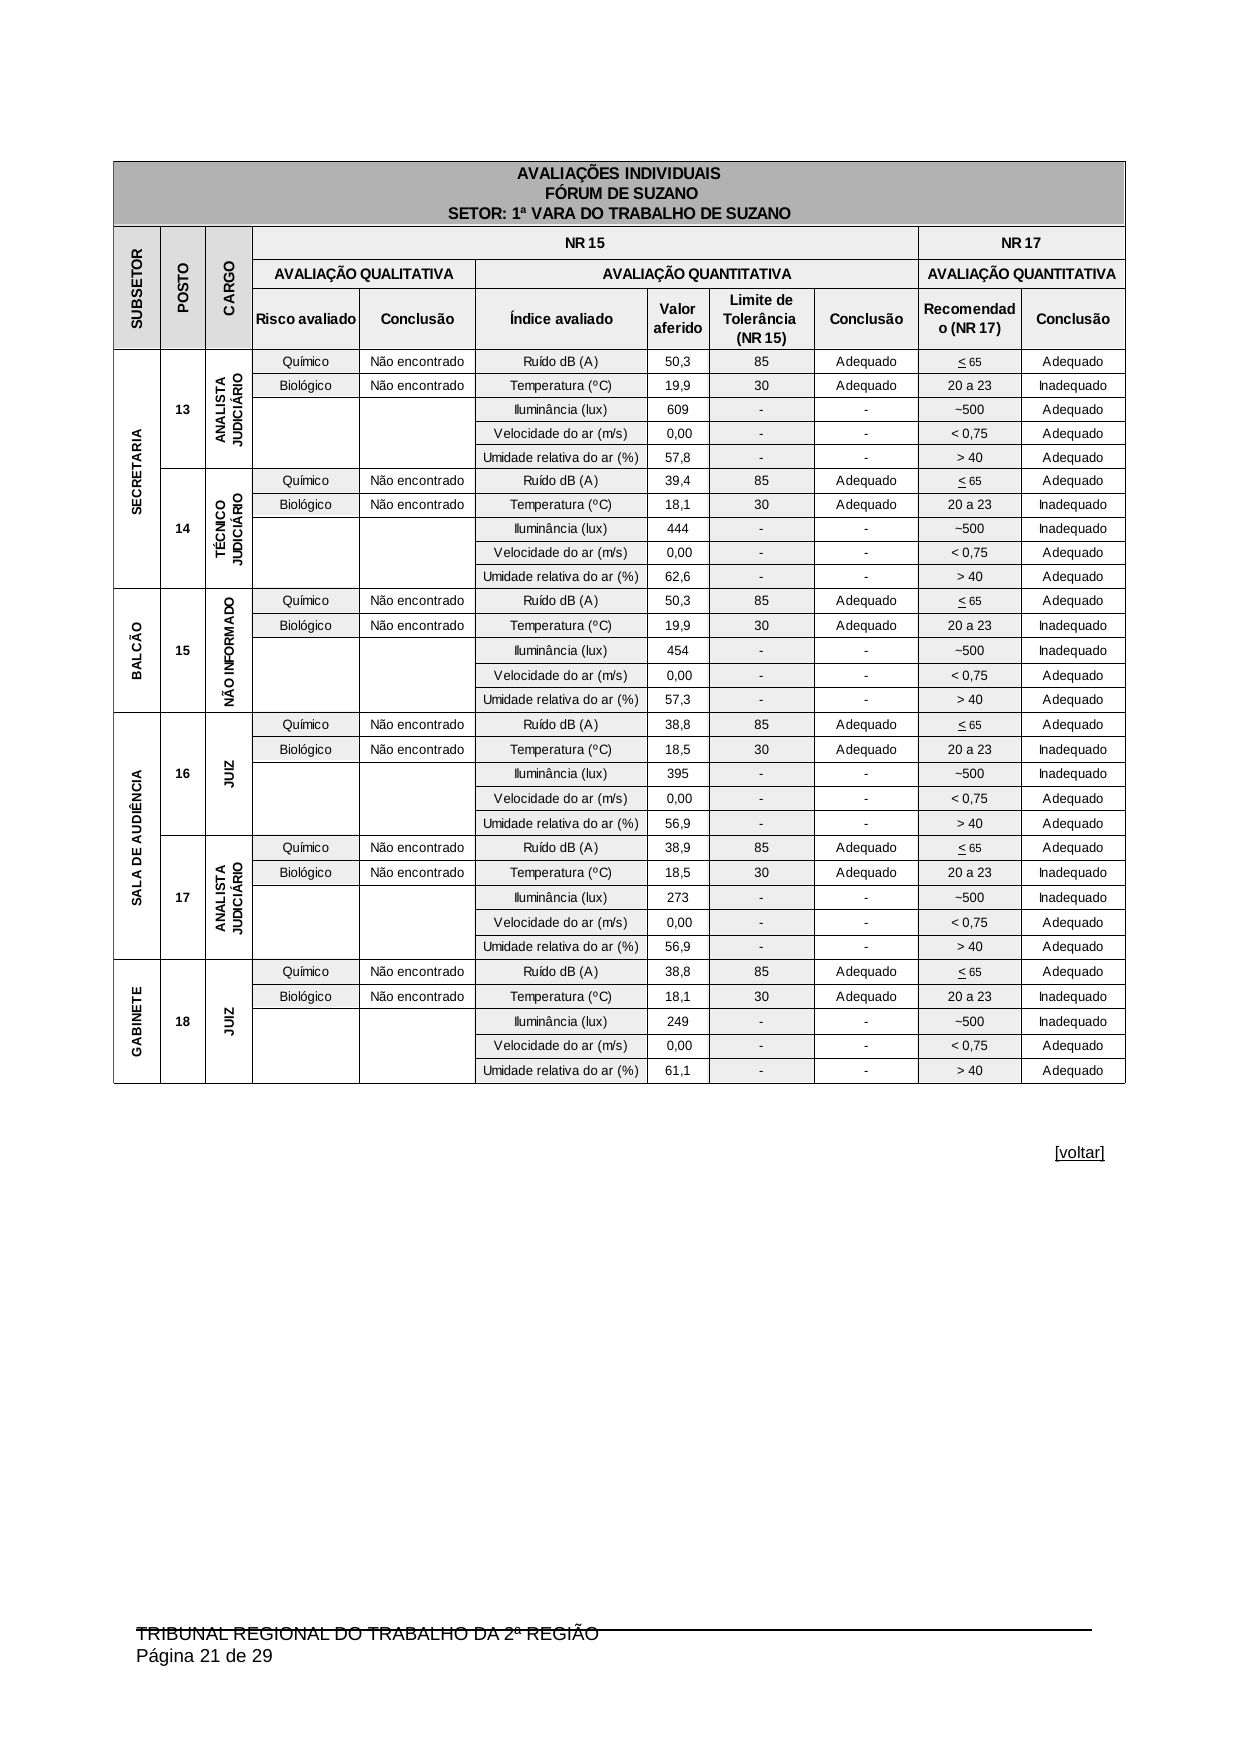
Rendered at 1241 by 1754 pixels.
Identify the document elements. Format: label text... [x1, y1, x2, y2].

text ç [136, 1507, 1104, 1536]
text [voltar] [136, 1143, 1104, 1162]
